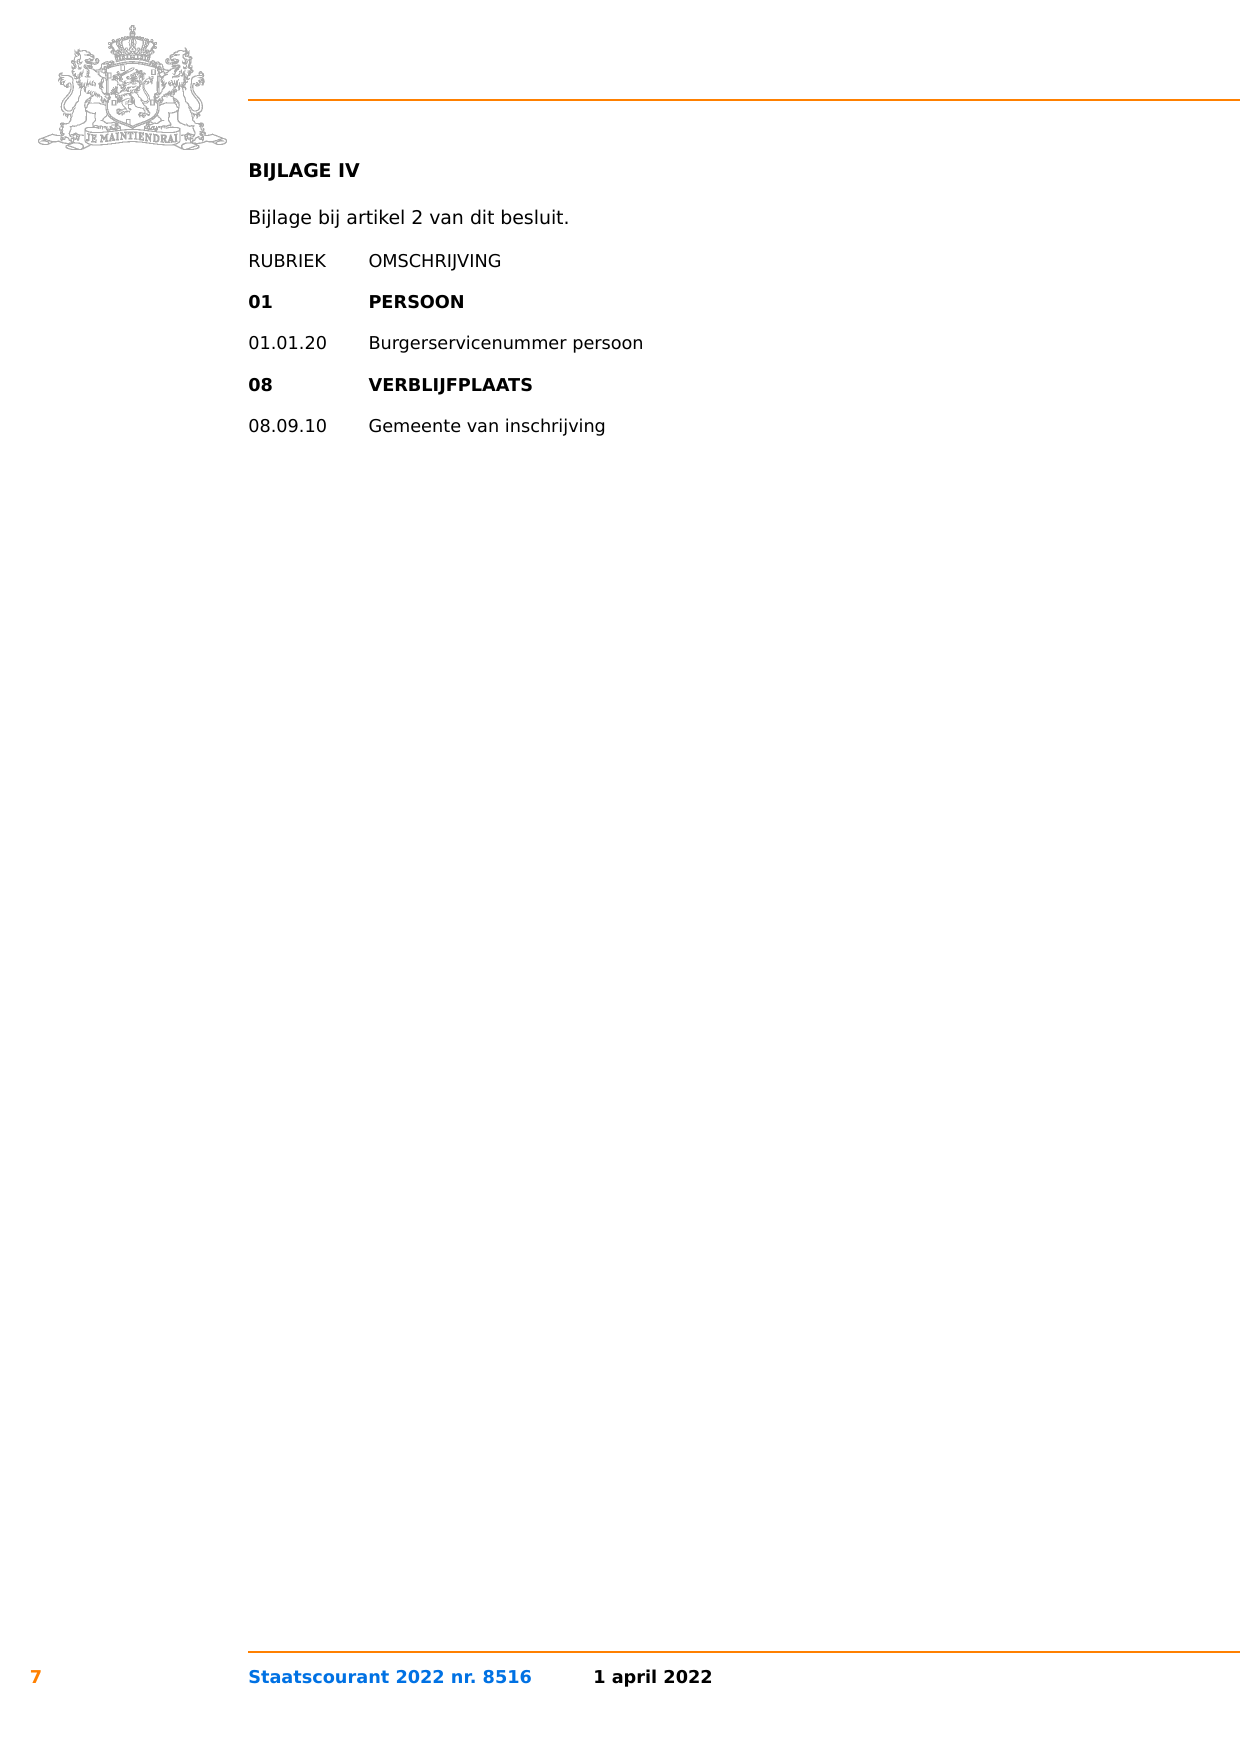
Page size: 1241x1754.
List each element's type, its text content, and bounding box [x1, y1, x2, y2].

table_cell [248, 313, 362, 333]
table_cell 08 [248, 375, 362, 395]
table_cell [363, 354, 1163, 374]
table_cell [363, 313, 1163, 333]
subtitle BIJLAGE IV [248, 160, 1163, 182]
table_cell VERBLIJFPLAATS [363, 375, 1163, 395]
table_cell [248, 395, 362, 416]
table_cell [248, 271, 362, 292]
table_cell [363, 395, 1163, 416]
table_cell Burgerservicenummer persoon [363, 333, 1163, 354]
table_header RUBRIEK [248, 251, 362, 271]
table_cell 08.09.10 [248, 416, 362, 436]
table_header OMSCHRIJVING [363, 251, 1163, 271]
table_cell 01 [248, 292, 362, 313]
table_cell 01.01.20 [248, 333, 362, 354]
table_cell [363, 271, 1163, 292]
table_cell Gemeente van inschrijving [363, 416, 1163, 436]
table_cell [248, 354, 362, 374]
picture [38, 25, 227, 150]
table_cell PERSOON [363, 292, 1163, 313]
text Bijlage bij artikel 2 van dit besluit. [248, 207, 1163, 229]
